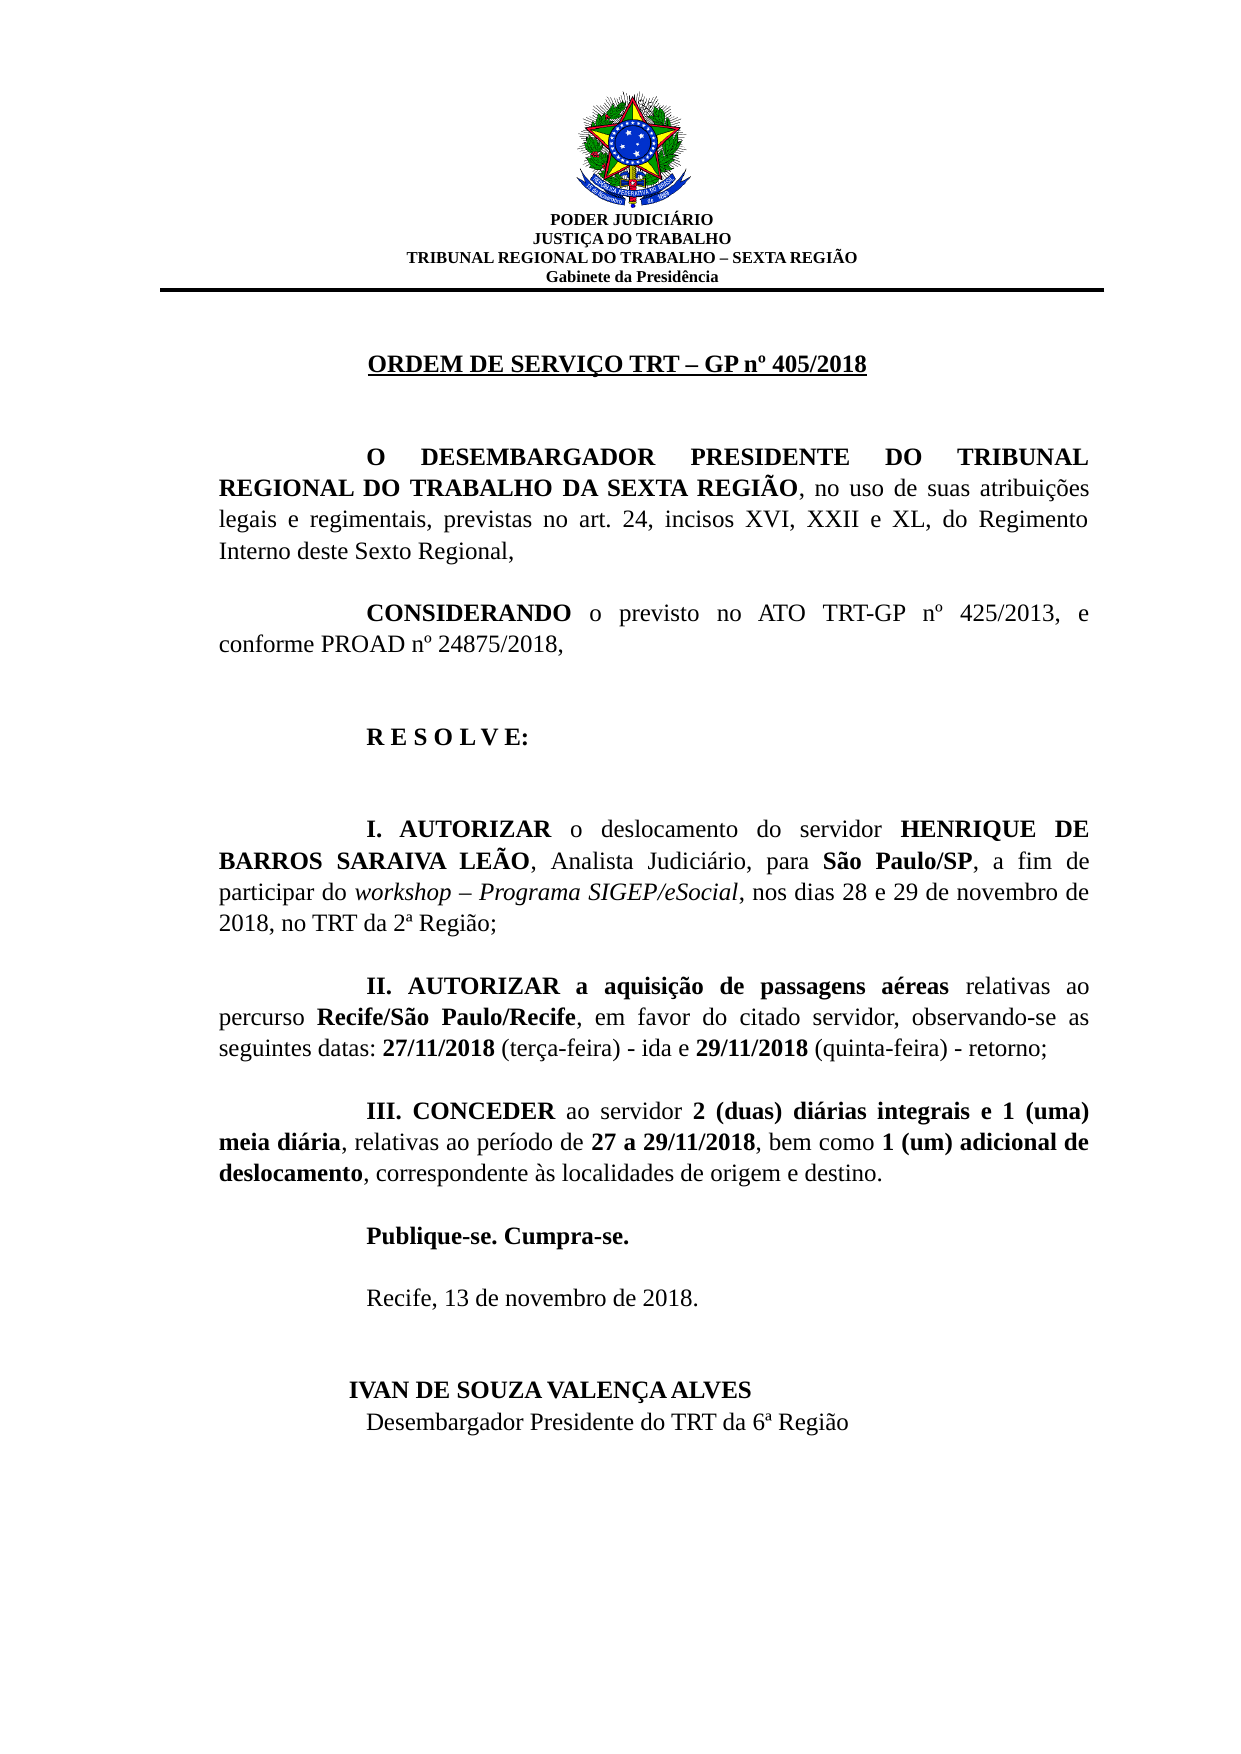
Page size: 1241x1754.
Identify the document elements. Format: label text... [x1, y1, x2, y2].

text CONSIDERANDO o previsto no ATO TRT-GP nº 425/2013, e conforme PROAD nº 24875/2018, [218, 597, 1090, 659]
text Desembargador Presidente do TRT da 6ª Região [159, 1405, 1045, 1436]
picture [570, 88, 694, 210]
text III. CONCEDER ao servidor 2 (duas) diárias integrais e 1 (uma) meia diária, relativas ao período de 27 a 29/11/2018, bem como 1 (um) adicional de deslocamento, correspondente às localidades de origem e destino. [218, 1094, 1090, 1188]
text Recife, 13 de novembro de 2018. [218, 1282, 1045, 1313]
subtitle ORDEM DE SERVIÇO TRT – GP nº 405/2018 [189, 349, 1045, 378]
text O DESEMBARGADOR PRESIDENTE DO TRIBUNAL REGIONAL DO TRABALHO DA SEXTA REGIÃO, no uso de suas atribuições legais e regimentais, previstas no art. 24, incisos XVI, XXII e XL, do Regimento Interno deste Sexto Regional, [218, 440, 1090, 565]
text II. AUTORIZAR a aquisição de passagens aéreas relativas ao percurso Recife/São Paulo/Recife, em favor do citado servidor, observando-se as seguintes datas: 27/11/2018 (terça-feira) - ida e 29/11/2018 (quinta-feira) - retorno; [218, 969, 1090, 1063]
text IVAN DE SOUZA VALENÇA ALVES [218, 1375, 1045, 1405]
text I. AUTORIZAR o deslocamento do servidor HENRIQUE DE BARROS SARAIVA LEÃO, Analista Judiciário, para São Paulo/SP, a fim de participar do workshop – Programa SIGEP/eSocial, nos dias 28 e 29 de novembro de 2018, no TRT da 2ª Região; [218, 813, 1090, 938]
text R E S O L V E: [218, 722, 1090, 750]
text Publique-se. Cumpra-se. [218, 1219, 1045, 1250]
